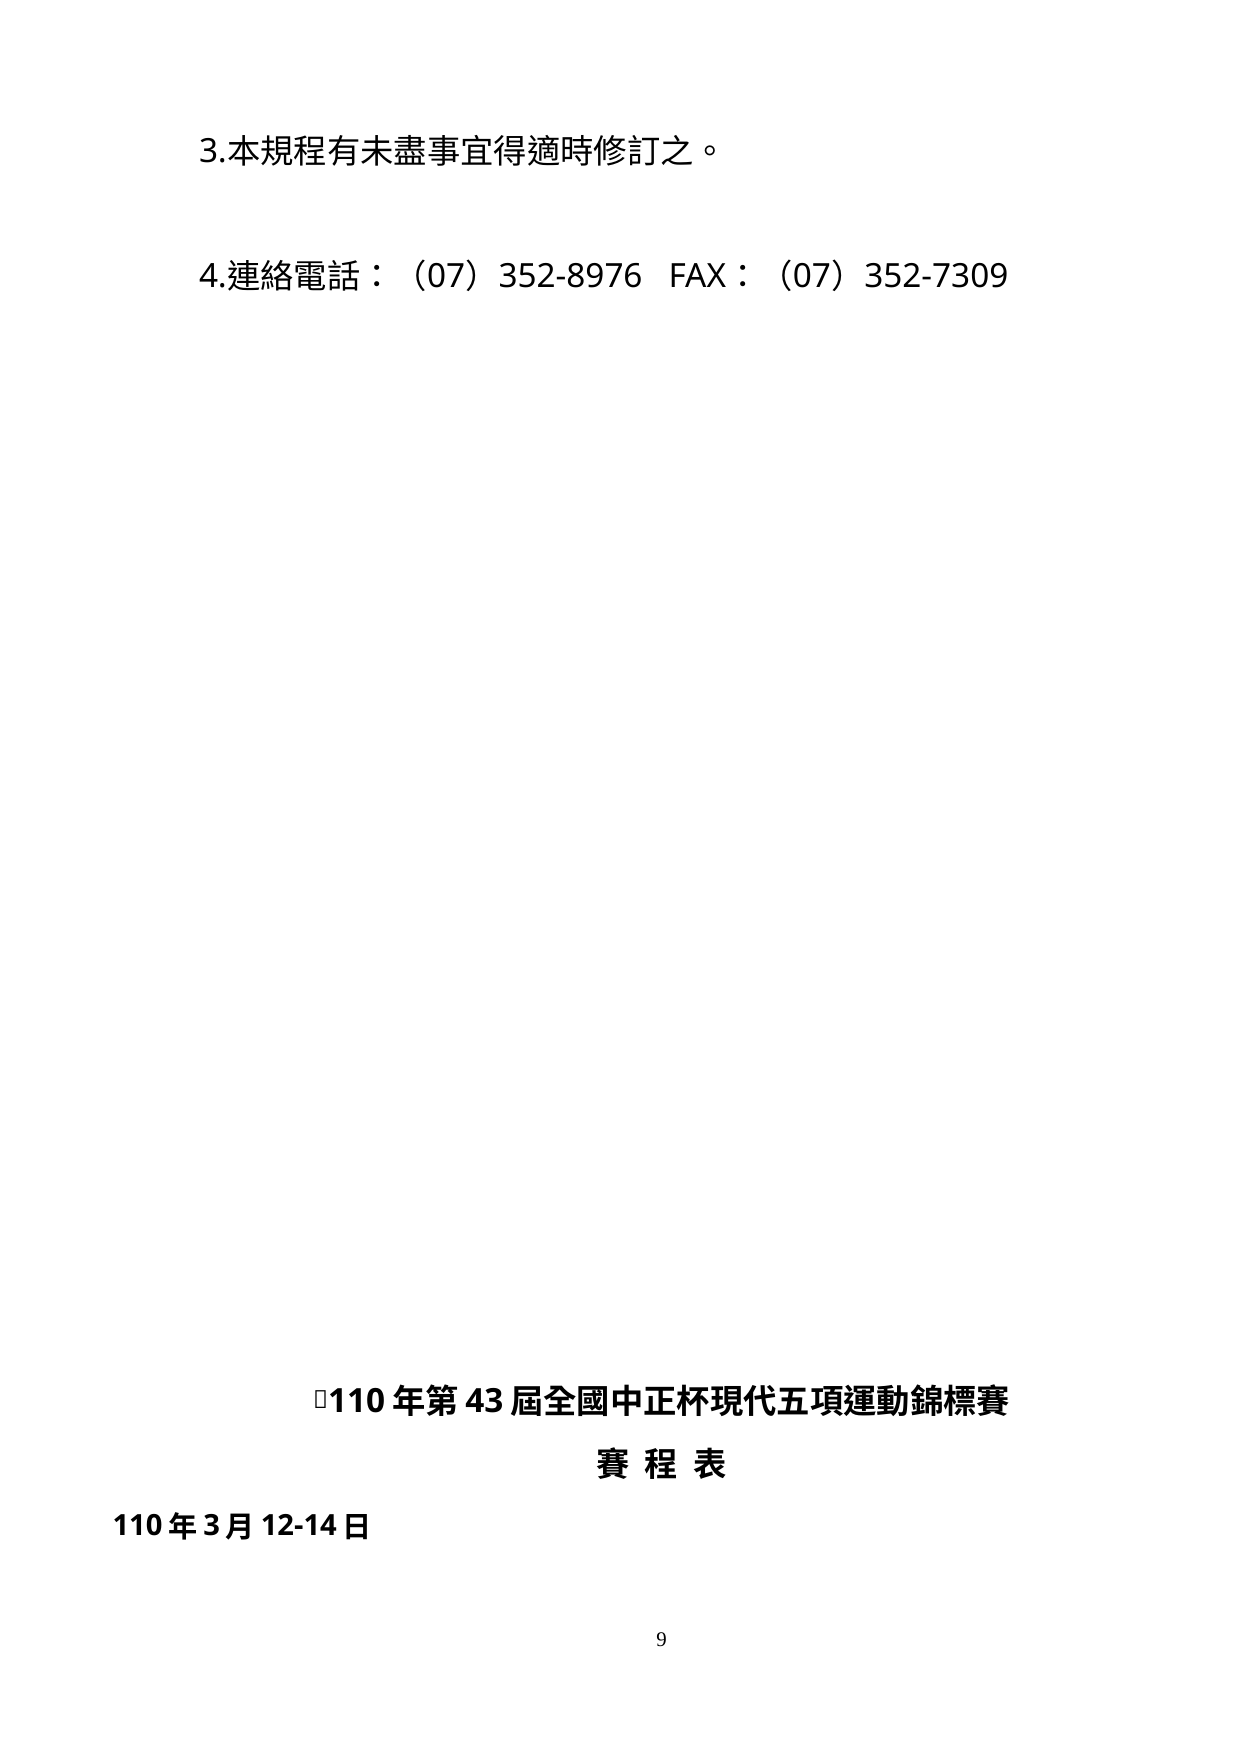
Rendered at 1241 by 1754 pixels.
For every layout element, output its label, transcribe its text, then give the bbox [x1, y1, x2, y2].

text 110年第43屆全國中正杯現代五項運動錦標賽 [112, 1358, 1211, 1420]
text 110年3月12-14日 [112, 1483, 1211, 1545]
text 賽 程 表 [112, 1420, 1211, 1483]
text 3.本規程有未盡事宜得適時修訂之。 [112, 108, 1211, 170]
text 4.連絡電話：（07）352-8976 FAX：（07）352-7309 [112, 233, 1211, 295]
